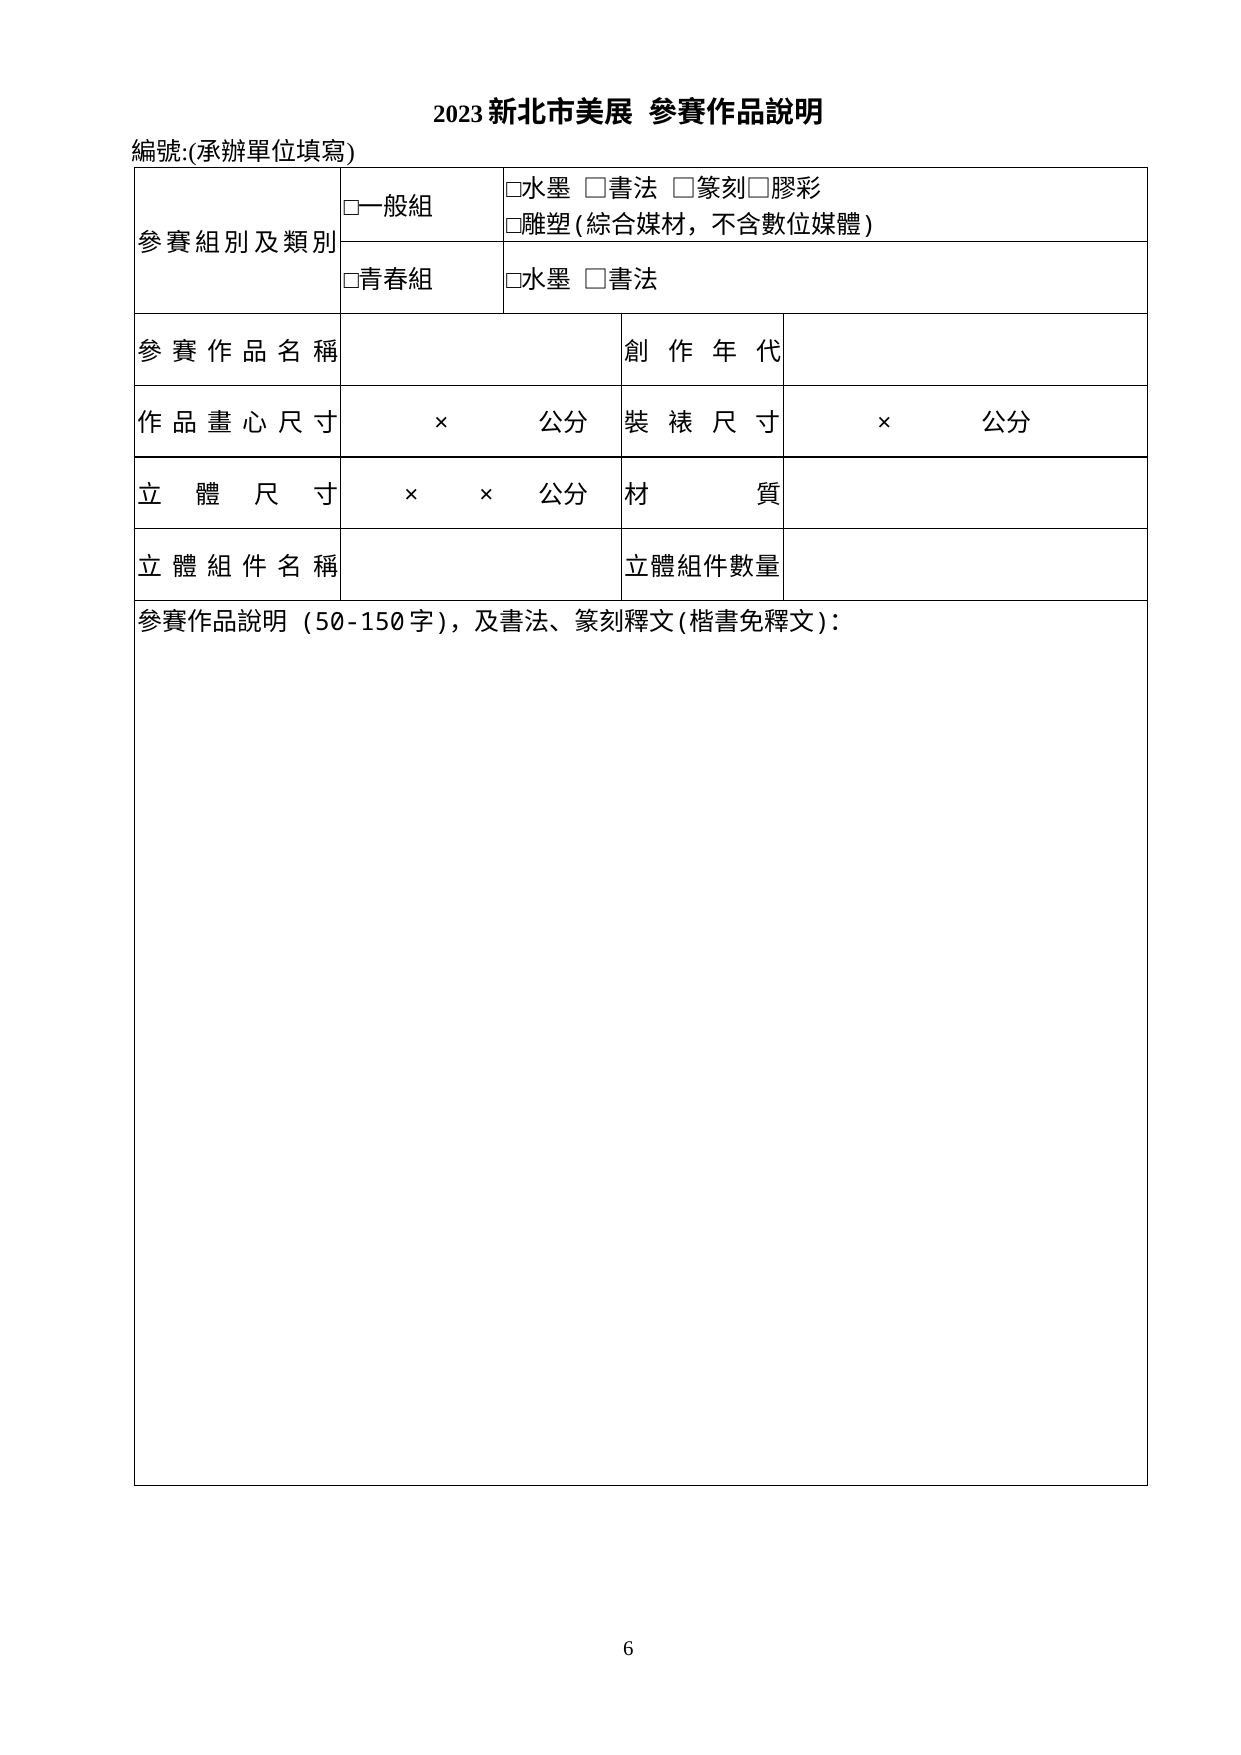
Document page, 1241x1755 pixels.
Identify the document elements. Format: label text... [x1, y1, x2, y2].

table_cell 材質 [622, 458, 783, 528]
table_header □一般組 [341, 168, 503, 241]
table_header 參賽組別及類別 [135, 168, 340, 313]
table_cell 立體尺寸 [135, 458, 340, 528]
table_cell [784, 529, 1147, 600]
table_cell [341, 314, 621, 384]
text 編號:(承辦單位填寫) [131, 131, 1125, 167]
table_cell 裝裱尺寸 [622, 386, 783, 456]
table_cell × 公分 [784, 386, 1147, 456]
table_cell × 公分 [341, 386, 621, 456]
table_cell □水墨 □書法 [504, 242, 1147, 313]
table_cell 創作年代 [622, 314, 783, 384]
table_cell 參賽作品名稱 [135, 314, 340, 384]
table_cell 參賽作品說明 (50-150字)，及書法、篆刻釋文(楷書免釋文)： [135, 601, 1147, 1485]
table_cell 立體組件名稱 [135, 529, 340, 600]
table_cell [784, 458, 1147, 528]
table_cell 立體組件數量 [622, 529, 783, 600]
table_cell [341, 529, 621, 600]
table_cell 作品畫心尺寸 [135, 386, 340, 456]
table_cell [784, 314, 1147, 384]
table_cell □青春組 [341, 242, 503, 313]
text 2023新北市美展 參賽作品說明 [131, 89, 1125, 131]
table_cell × × 公分 [341, 458, 621, 528]
table_header □水墨 □書法 □篆刻□膠彩 □雕塑(綜合媒材，不含數位媒體) [504, 168, 1147, 241]
